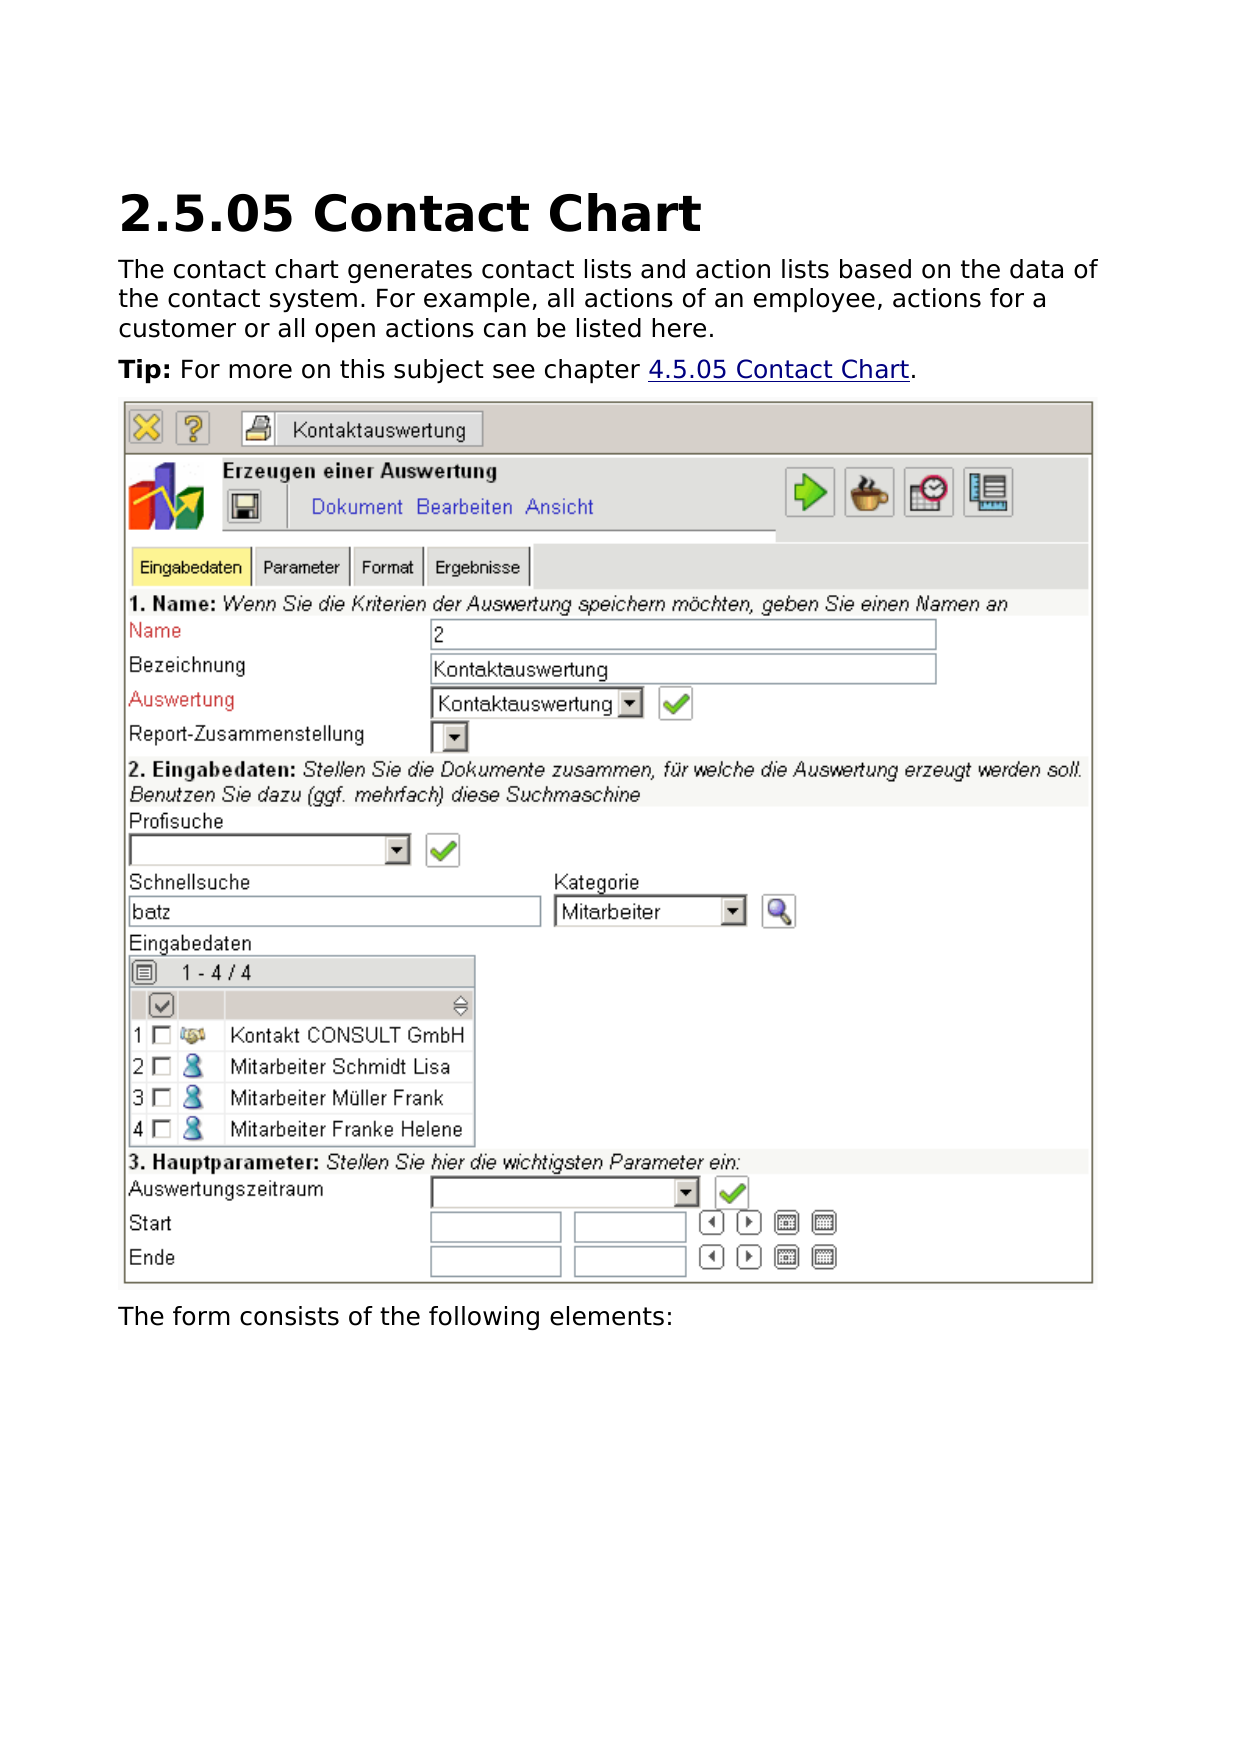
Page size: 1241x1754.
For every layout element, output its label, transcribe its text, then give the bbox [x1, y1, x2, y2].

text The form consists of the following elements: [118, 1302, 1122, 1331]
text Tip: For more on this subject see chapter 4.5.05 Contact Chart. [118, 356, 1122, 385]
picture [118, 397, 1098, 1290]
text The contact chart generates contact lists and action lists based on the data of the contact system. For example, all actions of an employee, actions for a customer or all open actions can be listed here. [118, 256, 1122, 343]
subtitle 2.5.05 Contact Chart [118, 185, 1122, 243]
